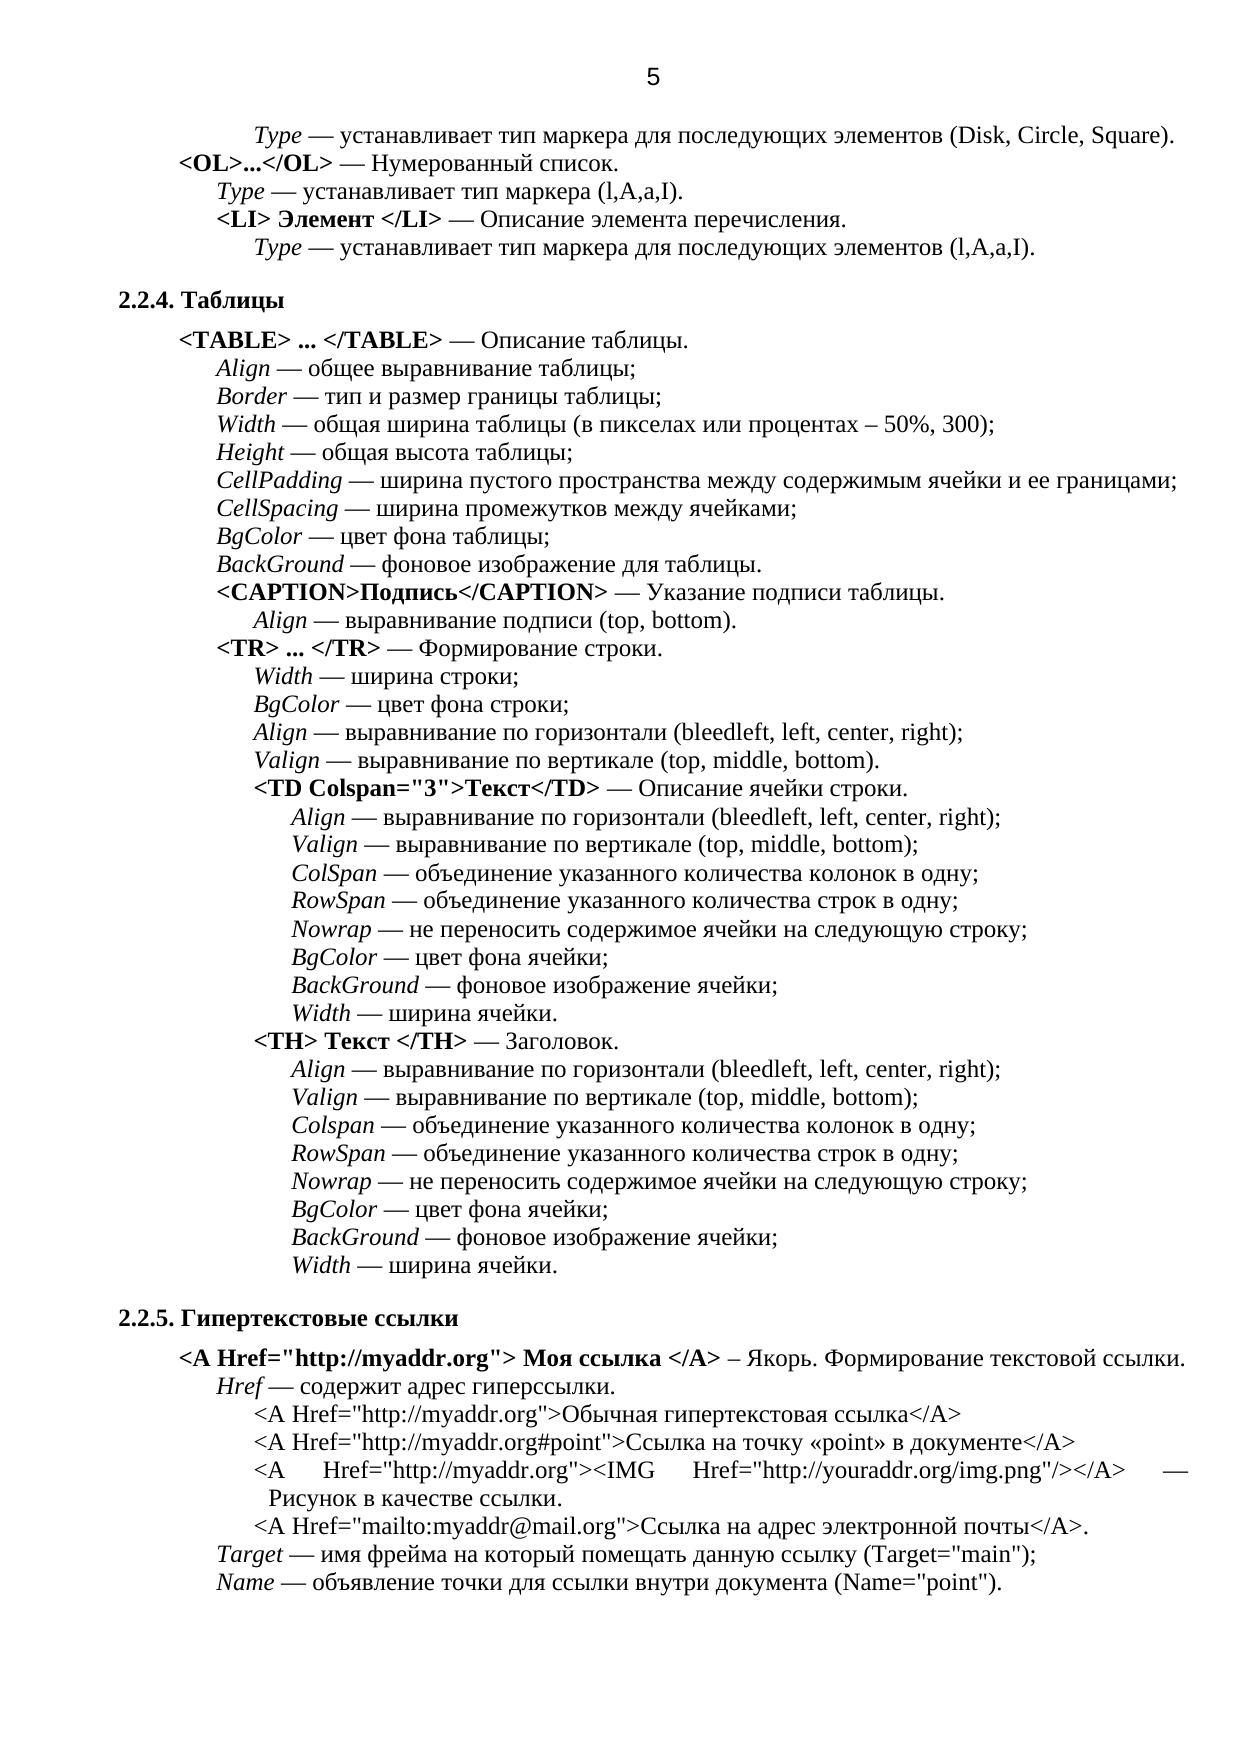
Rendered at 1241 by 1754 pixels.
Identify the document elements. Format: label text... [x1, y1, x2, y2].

title Align — выравнивание по горизонтали (blееdleft, left, сеnter, right); [231, 718, 1188, 746]
title BackGround — фоновое изображение ячейки; [268, 970, 1188, 998]
subtitle 2.2.5. Гипертекстовые ссылки [118, 1304, 1188, 1331]
title CellSpacing — ширина промежутков между ячейками; [193, 494, 1188, 522]
title BgColor — цвет фона таблицы; [193, 522, 1188, 550]
title Nowrap — не переносить содержимое ячейки на следующую строку; [268, 1167, 1188, 1194]
title <OL>...</OL> — Нумерованный список. [156, 149, 1188, 177]
title Type — устанавливает тип маркера для последующих элементов (l,A,a,I). [231, 233, 1188, 261]
title <LI> Элемент </LI> — Описание элемента перечисления. [193, 205, 1188, 233]
title <A Href="http://myaddr.org"> Моя ссылка </A> – Якорь. Формирование текстовой ссылки. [156, 1344, 1188, 1372]
title BgColor — цвет фона строки; [231, 690, 1188, 718]
title BgColor — цвет фона ячейки; [268, 1194, 1188, 1223]
title Valign — выравнивание по вертикале (top, middle, bottom); [268, 1082, 1188, 1111]
title Name — объявление точки для ссылки внутри документа (Name="роint"). [193, 1568, 1188, 1596]
title Align — общее выравнивание таблицы; [193, 354, 1188, 382]
title СellPadding — ширина пустого пространства между содержимым ячейки и ее границами; [193, 466, 1188, 494]
title Align — выравнивание по горизонтали (blееdleft, left, сеnter, right); [268, 802, 1188, 830]
title <A Href="http://myaddr.org#роint">Ссылка на точку «роint» в документе</A> [231, 1428, 1188, 1456]
title <A Href="mailto:myaddr@mail.org">Ссылка на адрес электронной почты</A>. [231, 1512, 1188, 1540]
subtitle 2.2.4. Таблицы [118, 286, 1188, 313]
title Nowrap — не переносить содержимое ячейки на следующую строку; [268, 914, 1188, 942]
title Target — имя фрейма на который помещать данную ссылку (Target="main"); [193, 1540, 1188, 1568]
title Width — ширина ячейки. [268, 1251, 1188, 1279]
title Valign — выравнивание по вертикале (top, middle, bottom); [268, 830, 1188, 858]
title Valign — выравнивание по вертикале (top, middle, bottom). [231, 746, 1188, 774]
title Height — общая высота таблицы; [193, 438, 1188, 466]
title <TR> ... </TR> — Формирование строки. [193, 634, 1188, 662]
title <TABLE> ... </TABLE> — Описание таблицы. [156, 326, 1188, 354]
title BackGround — фоновое изображение для таблицы. [193, 550, 1188, 578]
title <TD Colspan="3">Текст</TD> — Описание ячейки строки. [231, 774, 1188, 802]
title ColSpan — объединение указанного количества колонок в одну; [268, 858, 1188, 886]
title <A Href="http://myaddr.org">Обычная гипертекстовая ссылка</A> [231, 1400, 1188, 1428]
title BgColor — цвет фона ячейки; [268, 942, 1188, 970]
title RowSpan — объединение указанного количества строк в одну; [268, 1138, 1188, 1167]
title Width — ширина ячейки. [268, 998, 1188, 1026]
title <A Href="http://myaddr.org"><IMG Href="http://youraddr.org/img.png"/></A> — Рисунок в качестве ссылки. [231, 1456, 1188, 1512]
title Type — устанавливает тип маркера для последующих элементов (Disk, Circle, Square). [231, 121, 1188, 149]
title Border — тип и размер границы таблицы; [193, 382, 1188, 410]
title Width — общая ширина таблицы (в пикселах или процентах – 50%, 300); [193, 410, 1188, 438]
title Align — выравнивание по горизонтали (blееdleft, left, сеnter, right); [268, 1054, 1188, 1082]
title Width — ширина строки; [231, 662, 1188, 690]
title BackGround — фоновое изображение ячейки; [268, 1223, 1188, 1251]
title Colspan — объединение указанного количества колонок в одну; [268, 1111, 1188, 1138]
title Type — устанавливает тип маркера (l,A,a,I). [193, 177, 1188, 205]
title Align — выравнивание подписи (top, bottom). [231, 606, 1188, 634]
title <TH> Текст </TH> — Заголовок. [231, 1026, 1188, 1054]
title Href — содержит адрес гиперссылки. [193, 1372, 1188, 1400]
title RowSpan — объединение указанного количества строк в одну; [268, 886, 1188, 914]
title <CAPTION>Подпись</CAPTION> — Указание подписи таблицы. [193, 578, 1188, 606]
